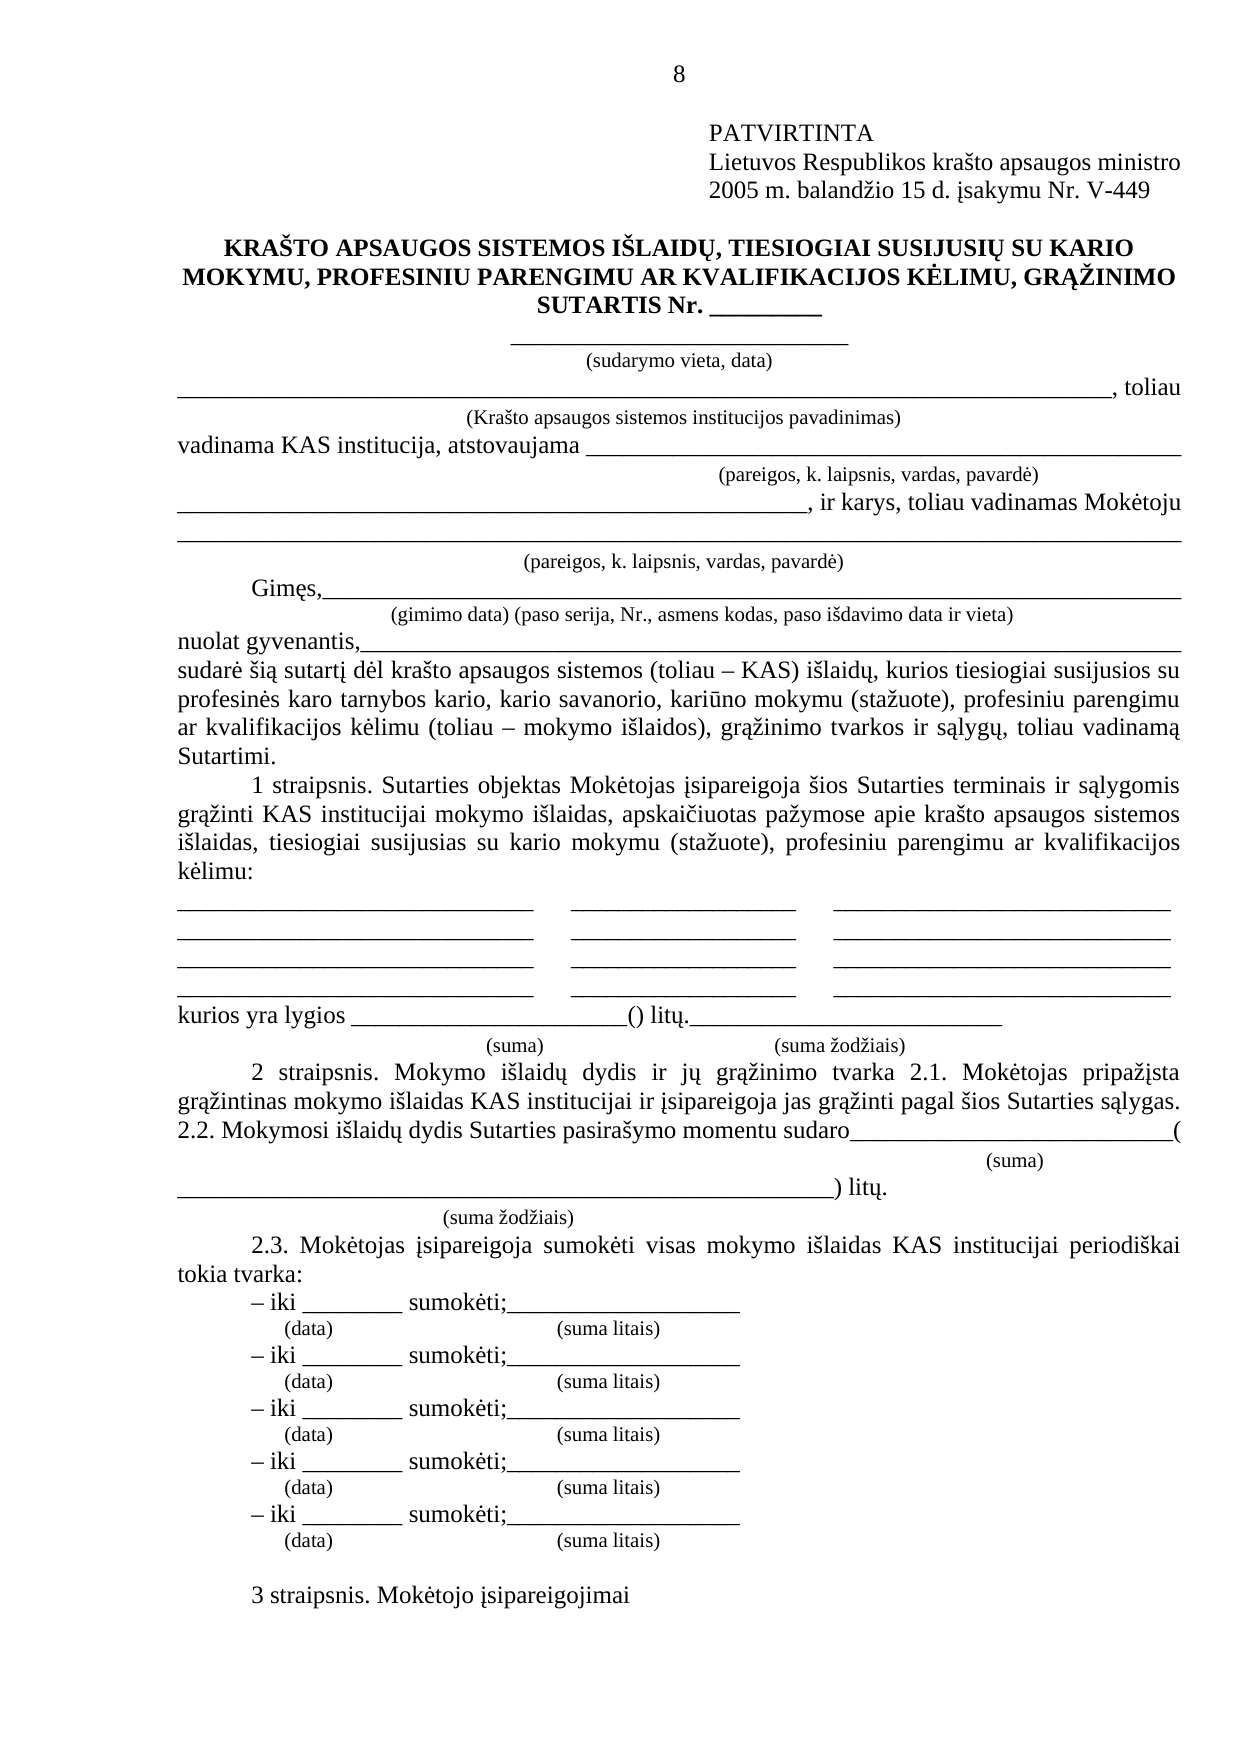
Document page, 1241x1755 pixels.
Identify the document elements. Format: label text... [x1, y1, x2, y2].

text (pareigos, k. laipsnis, vardas, pavardė) [177, 458, 1181, 487]
text 2 straipsnis. Mokymo išlaidų dydis ir jų grąžinimo tvarka 2.1. Mokėtojas pripažįsta grąžintinas mokymo išlaidas KAS institucijai ir įsipareigoja jas grąžinti pagal šios Sutarties sąlygas. 2.2. Mokymosi išlaidų dydis Sutarties pasirašymo momentu sudaro ( [177, 1057, 1181, 1144]
text KRAŠTO APSAUGOS SISTEMOS IŠLAIDŲ, TIESIOGIAI SUSIJUSIŲ SU KARIO MOKYMU, PROFESINIU PARENGIMU AR KVALIFIKACIJOS KĖLIMU, GRĄŽINIMO [177, 233, 1181, 291]
text (data) (suma litais) [177, 1316, 1181, 1340]
text , toliau [177, 372, 1181, 401]
text (suma) (suma žodžiais) [177, 1029, 1181, 1057]
text 1 straipsnis. Sutarties objektas Mokėtojas įsipareigoja šios Sutarties terminais ir sąlygomis grąžinti KAS institucijai mokymo išlaidas, apskaičiuotas pažymose apie krašto apsaugos sistemos išlaidas, tiesiogiai susijusias su kario mokymu (stažuote), profesiniu parengimu ar kvalifikacijos kėlimu: [177, 770, 1181, 885]
text (data) (suma litais) [177, 1527, 1181, 1552]
text ___________________________ [177, 319, 1181, 348]
text – iki sumokėti; [177, 1446, 1181, 1475]
text (gimimo data) (paso serija, Nr., asmens kodas, paso išdavimo data ir vieta) [177, 602, 1181, 626]
text (pareigos, k. laipsnis, vardas, pavardė) [177, 545, 1181, 573]
text kurios yra lygios () litų. [177, 1000, 1181, 1029]
text (suma) [177, 1144, 1181, 1172]
text – iki sumokėti; [177, 1340, 1181, 1369]
text – iki sumokėti; [177, 1499, 1181, 1527]
text 2.3. Mokėtojas įsipareigoja sumokėti visas mokymo išlaidas KAS institucijai periodiškai tokia tvarka: [177, 1230, 1181, 1287]
text (data) (suma litais) [177, 1475, 1181, 1499]
text PATVIRTINTA [709, 118, 1181, 147]
text SUTARTIS Nr. _________ [177, 291, 1181, 319]
text 2005 m. balandžio 15 d. įsakymu Nr. V-449 [177, 176, 1181, 204]
text (data) (suma litais) [177, 1369, 1181, 1393]
text (sudarymo vieta, data) [177, 348, 1181, 372]
text ) litų. [177, 1172, 1181, 1201]
text sudarė šią sutartį dėl krašto apsaugos sistemos (toliau – KAS) išlaidų, kurios tiesiogiai susijusios su profesinės karo tarnybos kario, kario savanorio, kariūno mokymu (stažuote), profesiniu parengimu ar kvalifikacijos kėlimu (toliau – mokymo išlaidos), grąžinimo tvarkos ir sąlygų, toliau vadinamą Sutartimi. [177, 655, 1181, 770]
text Gimęs, [177, 573, 1181, 602]
text , ir karys, toliau vadinamas Mokėtoju [177, 487, 1181, 516]
text nuolat gyvenantis, [177, 626, 1181, 655]
text – iki sumokėti; [177, 1287, 1181, 1316]
text (Krašto apsaugos sistemos institucijos pavadinimas) [177, 401, 1181, 430]
text 3 straipsnis. Mokėtojo įsipareigojimai [177, 1580, 1181, 1609]
text – iki sumokėti; [177, 1393, 1181, 1422]
text (data) (suma litais) [177, 1422, 1181, 1446]
text vadinama KAS institucija, atstovaujama [177, 430, 1181, 458]
text (suma žodžiais) [177, 1201, 1181, 1230]
text Lietuvos Respublikos krašto apsaugos ministro [177, 147, 1181, 176]
